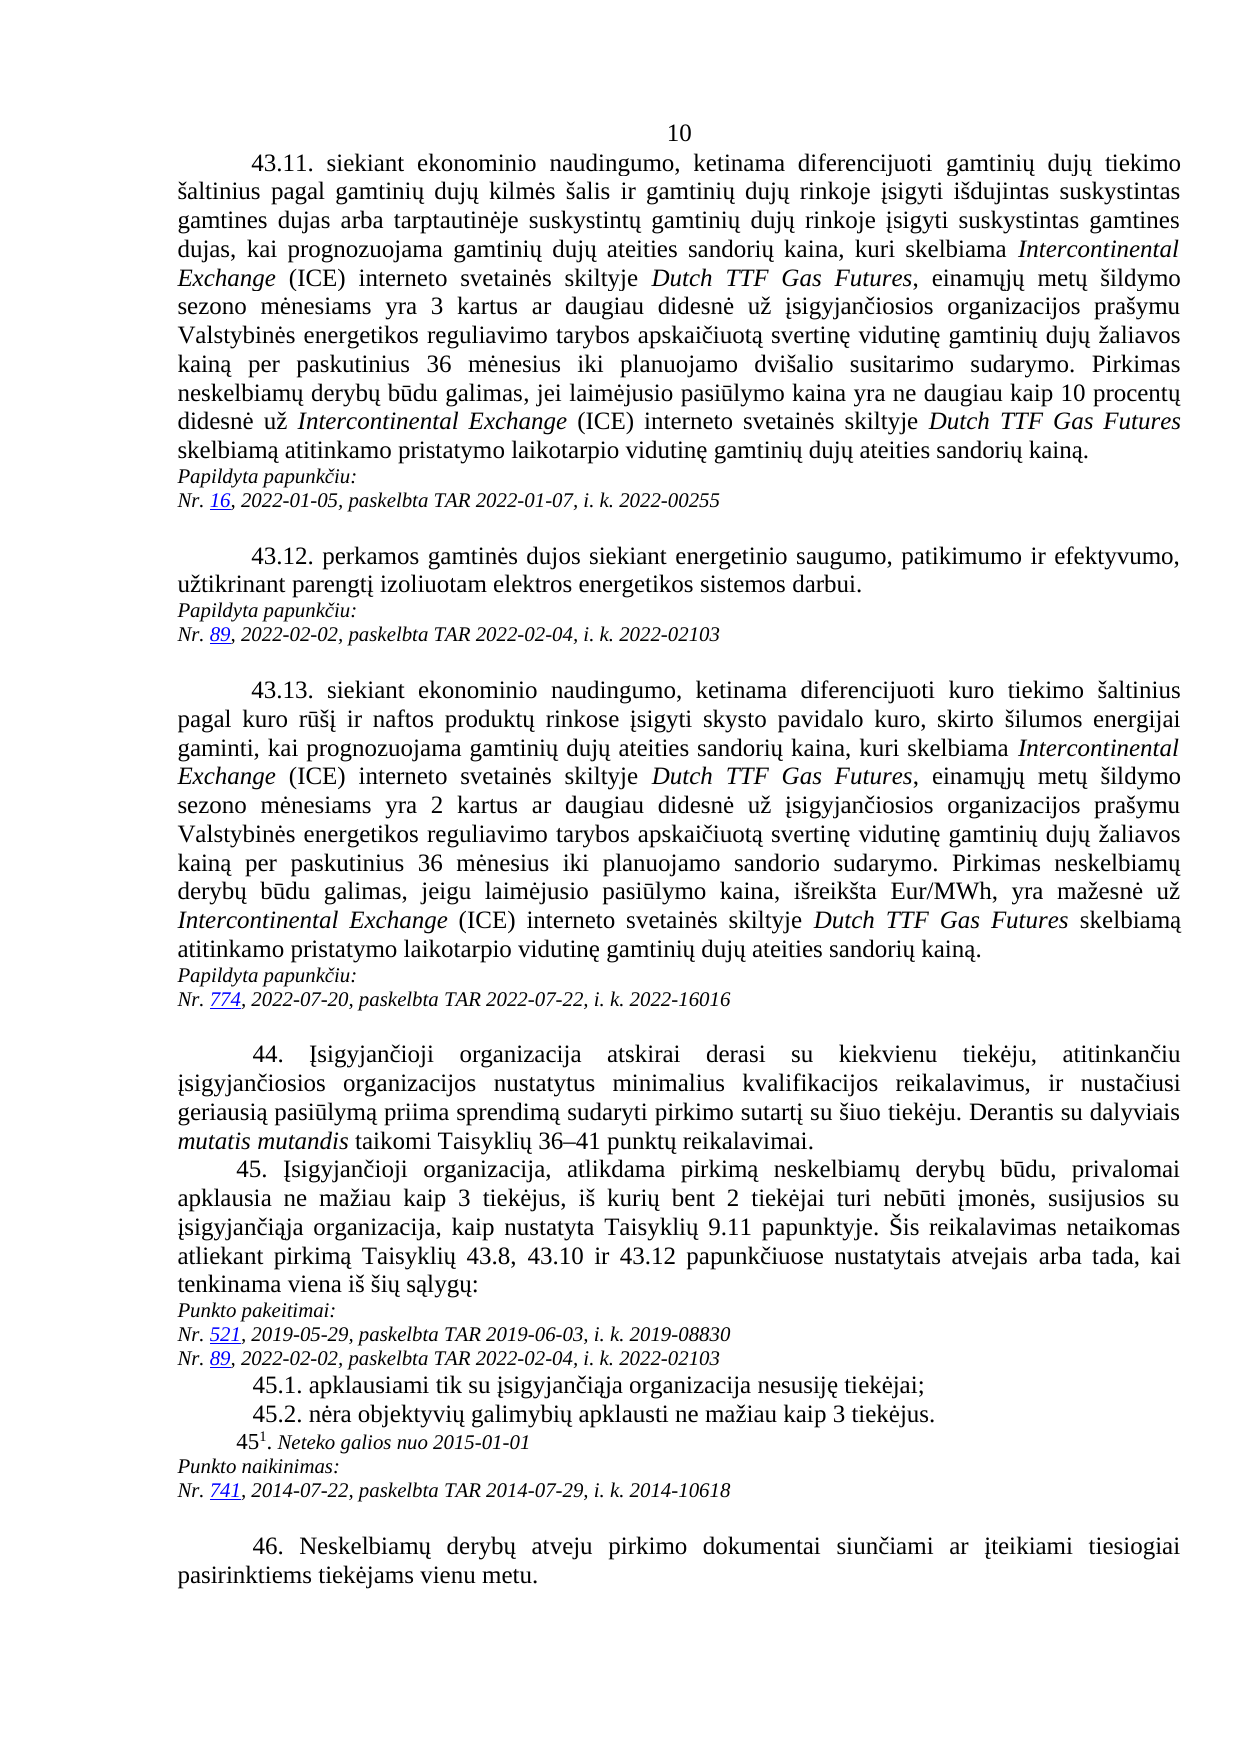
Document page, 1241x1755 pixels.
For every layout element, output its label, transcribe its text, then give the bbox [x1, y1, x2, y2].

text Nr. 16, 2022-01-05, paskelbta TAR 2022-01-07, i. k. 2022-00255 [177, 488, 1181, 512]
text Nr. 741, 2014-07-22, paskelbta TAR 2014-07-29, i. k. 2014-10618 [177, 1478, 1181, 1502]
text 46. Neskelbiamų derybų atveju pirkimo dokumentai siunčiami ar įteikiami tiesiogiai pasirinktiems tiekėjams vienu metu. [177, 1531, 1181, 1589]
text 44. Įsigyjančioji organizacija atskirai derasi su kiekvienu tiekėju, atitinkančiu įsigyjančiosios organizacijos nustatytus minimalius kvalifikacijos reikalavimus, ir nustačiusi geriausią pasiūlymą priima sprendimą sudaryti pirkimo sutartį su šiuo tiekėju. Derantis su dalyviais mutatis mutandis taikomi Taisyklių 36–41 punktų reikalavimai. [177, 1039, 1181, 1154]
text 43.13. siekiant ekonominio naudingumo, ketinama diferencijuoti kuro tiekimo šaltinius pagal kuro rūšį ir naftos produktų rinkose įsigyti skysto pavidalo kuro, skirto šilumos energijai gaminti, kai prognozuojama gamtinių dujų ateities sandorių kaina, kuri skelbiama Intercontinental Exchange (ICE) interneto svetainės skiltyje Dutch TTF Gas Futures, einamųjų metų šildymo sezono mėnesiams yra 2 kartus ar daugiau didesnė už įsigyjančiosios organizacijos prašymu Valstybinės energetikos reguliavimo tarybos apskaičiuotą svertinę vidutinę gamtinių dujų žaliavos kainą per paskutinius 36 mėnesius iki planuojamo sandorio sudarymo. Pirkimas neskelbiamų derybų būdu galimas, jeigu laimėjusio pasiūlymo kaina, išreikšta Eur/MWh, yra mažesnė už Intercontinental Exchange (ICE) interneto svetainės skiltyje Dutch TTF Gas Futures skelbiamą atitinkamo pristatymo laikotarpio vidutinę gamtinių dujų ateities sandorių kainą. [177, 675, 1181, 963]
text 45.1. apklausiami tik su įsigyjančiąja organizacija nesusiję tiekėjai; [177, 1370, 1181, 1399]
text Punkto naikinimas: [177, 1454, 1181, 1478]
text Papildyta papunkčiu: [177, 464, 1181, 488]
text 45.2. nėra objektyvių galimybių apklausti ne mažiau kaip 3 tiekėjus. [177, 1399, 1181, 1428]
text Punkto pakeitimai: [177, 1298, 1181, 1322]
text Nr. 89, 2022-02-02, paskelbta TAR 2022-02-04, i. k. 2022-02103 [177, 622, 1181, 646]
text 45. Įsigyjančioji organizacija, atlikdama pirkimą neskelbiamų derybų būdu, privalomai apklausia ne mažiau kaip 3 tiekėjus, iš kurių bent 2 tiekėjai turi nebūti įmonės, susijusios su įsigyjančiąja organizacija, kaip nustatyta Taisyklių 9.11 papunktyje. Šis reikalavimas netaikomas atliekant pirkimą Taisyklių 43.8, 43.10 ir 43.12 papunkčiuose nustatytais atvejais arba tada, kai tenkinama viena iš šių sąlygų: [177, 1154, 1181, 1298]
text 451. Neteko galios nuo 2015-01-01 [177, 1428, 1181, 1454]
text 43.12. perkamos gamtinės dujos siekiant energetinio saugumo, patikimumo ir efektyvumo, užtikrinant parengtį izoliuotam elektros energetikos sistemos darbui. [177, 541, 1181, 598]
text Papildyta papunkčiu: [177, 598, 1181, 622]
text 43.11. siekiant ekonominio naudingumo, ketinama diferencijuoti gamtinių dujų tiekimo šaltinius pagal gamtinių dujų kilmės šalis ir gamtinių dujų rinkoje įsigyti išdujintas suskystintas gamtines dujas arba tarptautinėje suskystintų gamtinių dujų rinkoje įsigyti suskystintas gamtines dujas, kai prognozuojama gamtinių dujų ateities sandorių kaina, kuri skelbiama Intercontinental Exchange (ICE) interneto svetainės skiltyje Dutch TTF Gas Futures, einamųjų metų šildymo sezono mėnesiams yra 3 kartus ar daugiau didesnė už įsigyjančiosios organizacijos prašymu Valstybinės energetikos reguliavimo tarybos apskaičiuotą svertinę vidutinę gamtinių dujų žaliavos kainą per paskutinius 36 mėnesius iki planuojamo dvišalio susitarimo sudarymo. Pirkimas neskelbiamų derybų būdu galimas, jei laimėjusio pasiūlymo kaina yra ne daugiau kaip 10 procentų didesnė už Intercontinental Exchange (ICE) interneto svetainės skiltyje Dutch TTF Gas Futures skelbiamą atitinkamo pristatymo laikotarpio vidutinę gamtinių dujų ateities sandorių kainą. [177, 148, 1181, 464]
text Nr. 89, 2022-02-02, paskelbta TAR 2022-02-04, i. k. 2022-02103 [177, 1346, 1181, 1370]
text Papildyta papunkčiu: [177, 963, 1181, 987]
text Nr. 521, 2019-05-29, paskelbta TAR 2019-06-03, i. k. 2019-08830 [177, 1322, 1181, 1346]
text Nr. 774, 2022-07-20, paskelbta TAR 2022-07-22, i. k. 2022-16016 [177, 987, 1181, 1011]
